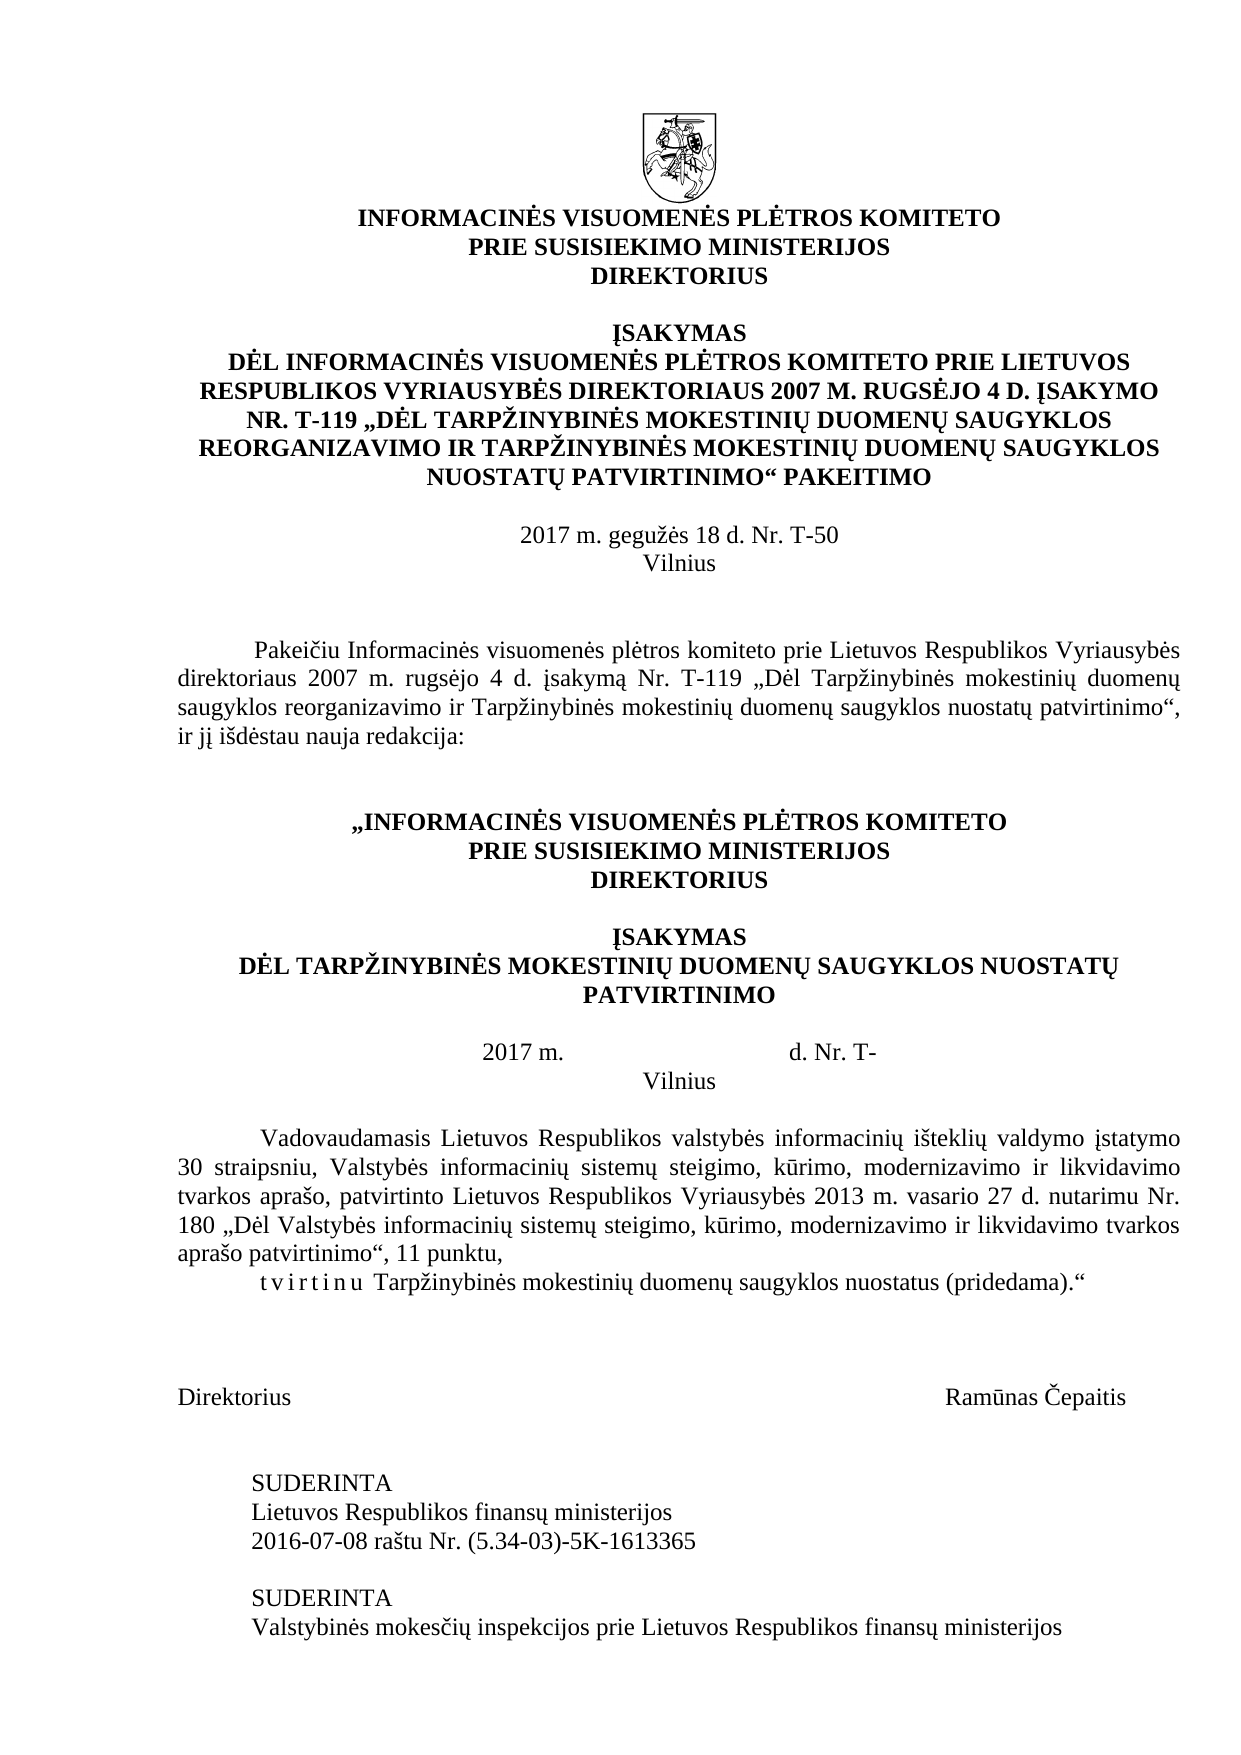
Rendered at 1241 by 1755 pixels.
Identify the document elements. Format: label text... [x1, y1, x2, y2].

text DĖL TARPŽINYBINĖS MOKESTINIŲ DUOMENŲ SAUGYKLOS NUOSTATŲ PATVIRTINIMO [177, 951, 1181, 1008]
text 2017 m. d. Nr. T- [177, 1037, 1181, 1066]
text tvirtinu Tarpžinybinės mokestinių duomenų saugyklos nuostatus (pridedama).“ [177, 1267, 1181, 1296]
text Direktorius Ramūnas Čepaitis [177, 1382, 1181, 1411]
text 2016-07-08 raštu Nr. (5.34-03)-5K-1613365 [251, 1526, 1181, 1555]
text Valstybinės mokesčių inspekcijos prie Lietuvos Respublikos finansų ministerijos [251, 1612, 1181, 1641]
text DIREKTORIUS [177, 865, 1181, 893]
text Vilnius [177, 548, 1181, 577]
text Pakeičiu Informacinės visuomenės plėtros komiteto prie Lietuvos Respublikos Vyriausybės direktoriaus 2007 m. rugsėjo 4 d. įsakymą Nr. T-119 „Dėl Tarpžinybinės mokestinių duomenų saugyklos reorganizavimo ir Tarpžinybinės mokestinių duomenų saugyklos nuostatų patvirtinimo“, ir jį išdėstau nauja redakcija: [177, 635, 1181, 750]
text Vilnius [177, 1066, 1181, 1095]
text DIREKTORIUS [177, 261, 1181, 290]
text SUDERINTA [251, 1468, 1181, 1497]
text PRIE SUSISIEKIMO MINISTERIJOS [177, 836, 1181, 865]
text „INFORMACINĖS VISUOMENĖS PLĖTROS KOMITETO [177, 807, 1181, 836]
text 2017 m. gegužės 18 d. Nr. T-50 [177, 520, 1181, 548]
text Lietuvos Respublikos finansų ministerijos [251, 1497, 1181, 1526]
text ĮSAKYMAS [177, 922, 1181, 951]
text DĖL INFORMACINĖS VISUOMENĖS PLĖTROS KOMITETO PRIE LIETUVOS RESPUBLIKOS VYRIAUSYBĖS DIREKTORIAUS 2007 M. RUGSĖJO 4 D. ĮSAKYMO NR. T-119 „DĖL TARPŽINYBINĖS MOKESTINIŲ DUOMENŲ SAUGYKLOS REORGANIZAVIMO IR TARPŽINYBINĖS MOKESTINIŲ DUOMENŲ SAUGYKLOS NUOSTATŲ PATVIRTINIMO“ PAKEITIMO [177, 347, 1181, 491]
text ĮSAKYMAS [177, 318, 1181, 347]
text INFORMACINĖS VISUOMENĖS PLĖTROS KOMITETO [177, 203, 1181, 232]
text PRIE SUSISIEKIMO MINISTERIJOS [177, 232, 1181, 261]
text SUDERINTA [251, 1583, 1181, 1612]
text Vadovaudamasis Lietuvos Respublikos valstybės informacinių išteklių valdymo įstatymo 30 straipsniu, Valstybės informacinių sistemų steigimo, kūrimo, modernizavimo ir likvidavimo tvarkos aprašo, patvirtinto Lietuvos Respublikos Vyriausybės 2013 m. vasario 27 d. nutarimu Nr. 180 „Dėl Valstybės informacinių sistemų steigimo, kūrimo, modernizavimo ir likvidavimo tvarkos aprašo patvirtinimo“, 11 punktu, [177, 1123, 1181, 1267]
